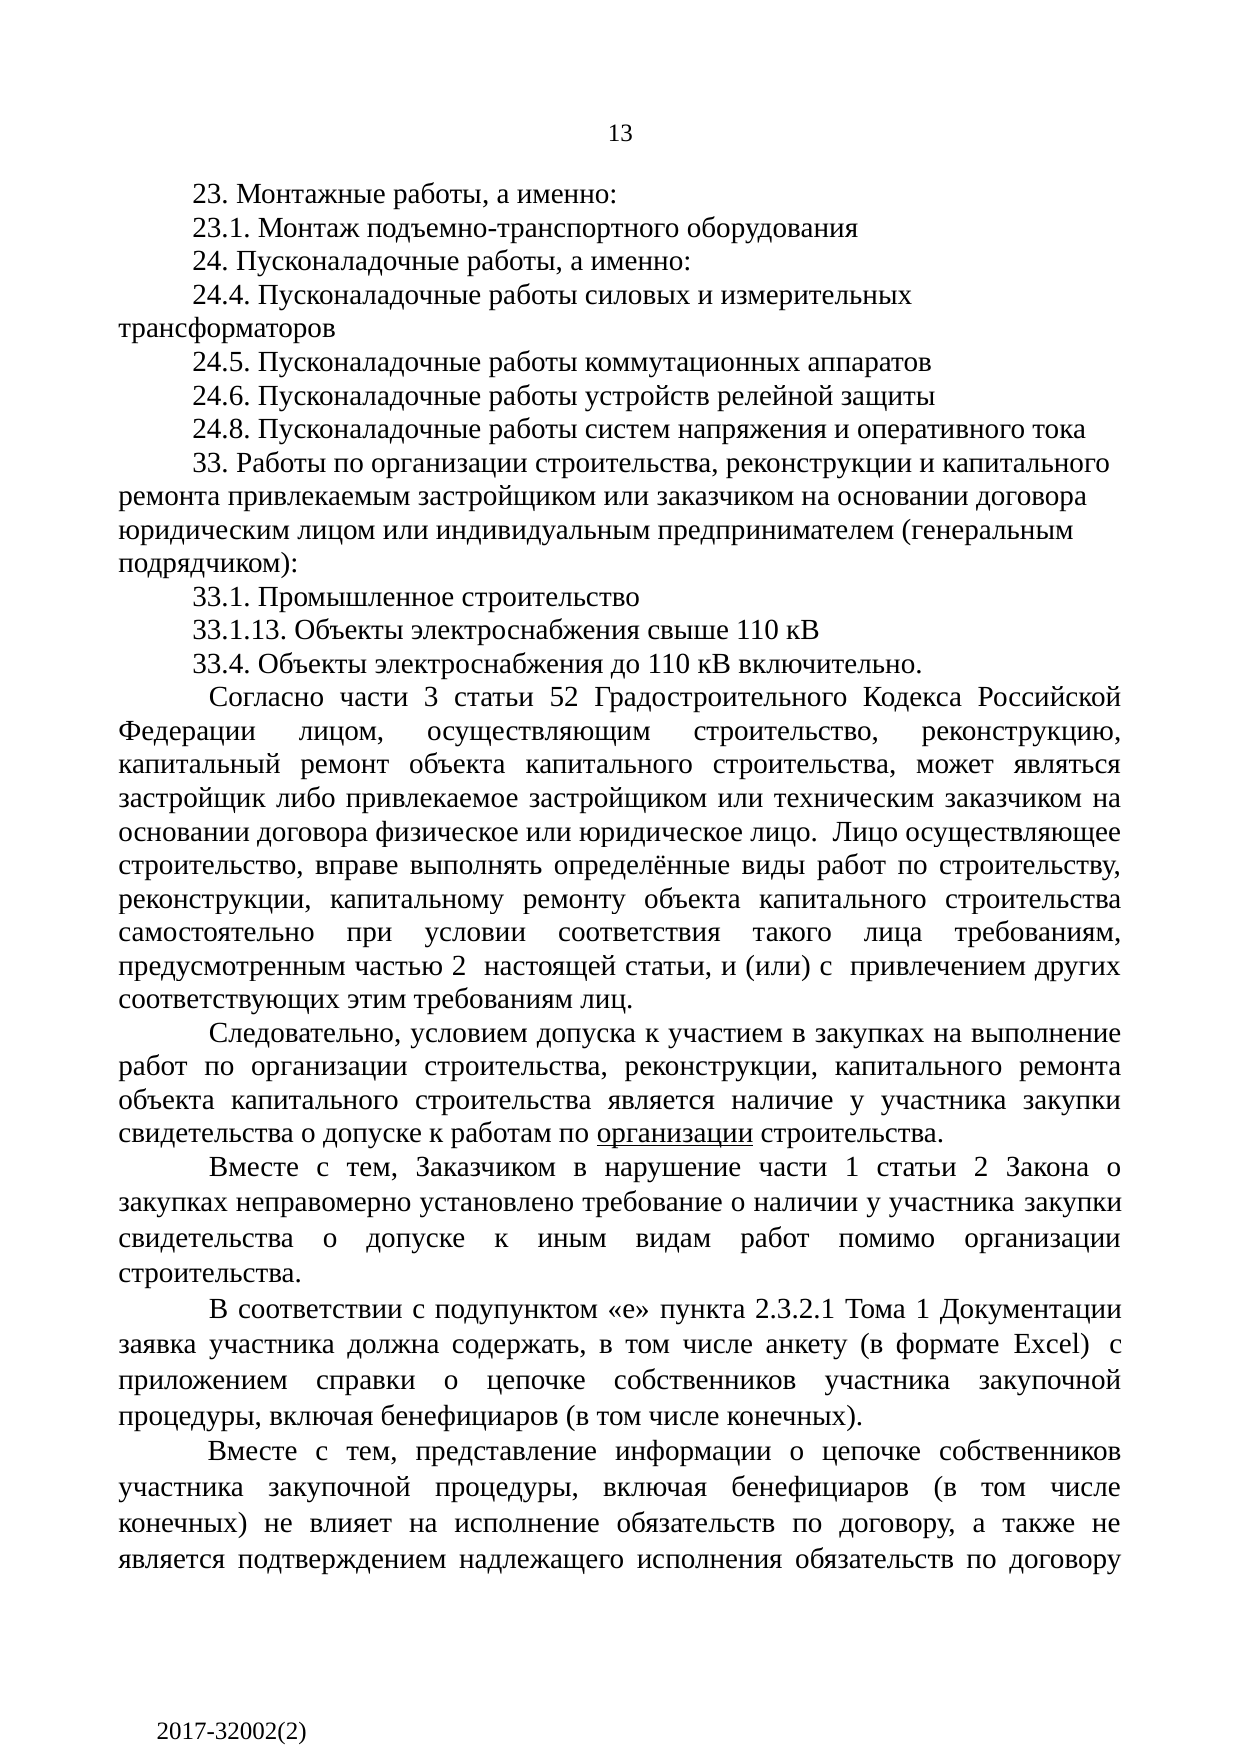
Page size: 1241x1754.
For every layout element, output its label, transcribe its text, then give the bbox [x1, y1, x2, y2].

text 33.1.13. Объекты электроснабжения свыше 110 кВ [118, 612, 1122, 646]
text В соответствии с подупунктом «e» пункта 2.3.2.1 Тома 1 Документации заявка участника должна содержать, в том числе анкету (в формате Excel) с приложением справки о цепочке собственников участника закупочной процедуры, включая бенефициаров (в том числе конечных). [118, 1291, 1122, 1431]
text 23. Монтажные работы, а именно: [118, 176, 1122, 210]
text 33.1. Промышленное строительство [118, 579, 1122, 612]
text 24.6. Пусконаладочные работы устройств релейной защиты [118, 378, 1122, 411]
text Вместе с тем, представление информации о цепочке собственников участника закупочной процедуры, включая бенефициаров (в том числе конечных) не влияет на исполнение обязательств по договору, а также не является подтверждением надлежащего исполнения обязательств по договору [118, 1433, 1122, 1574]
text 33. Работы по организации строительства, реконструкции и капитального ремонта привлекаемым застройщиком или заказчиком на основании договора юридическим лицом или индивидуальным предпринимателем (генеральным подрядчиком): [118, 445, 1122, 579]
text 24.8. Пусконаладочные работы систем напряжения и оперативного тока [118, 411, 1122, 445]
text Согласно части 3 статьи 52 Градостроительного Кодекса Российской Федерации лицом, осуществляющим строительство, реконструкцию, капитальный ремонт объекта капитального строительства, может являться застройщик либо привлекаемое застройщиком или техническим заказчиком на основании договора физическое или юридическое лицо. Лицо осуществляющее строительство, вправе выполнять определённые виды работ по строительству, реконструкции, капитальному ремонту объекта капитального строительства самостоятельно при условии соответствия такого лица требованиям, предусмотренным частью 2 настоящей статьи, и (или) с привлечением других соответствующих этим требованиям лиц. [118, 679, 1122, 1015]
text 24. Пусконаладочные работы, а именно: [118, 243, 1122, 277]
text 33.4. Объекты электроснабжения до 110 кВ включительно. [118, 646, 1122, 679]
text 23.1. Монтаж подъемно-транспортного оборудования [118, 210, 1122, 243]
text 24.4. Пусконаладочные работы силовых и измерительных трансформаторов [118, 277, 1122, 344]
text Вместе с тем, Заказчиком в нарушение части 1 статьи 2 Закона о закупках неправомерно установлено требование о наличии у участника закупки свидетельства о допуске к иным видам работ помимо организации строительства. [118, 1149, 1122, 1289]
text 24.5. Пусконаладочные работы коммутационных аппаратов [118, 344, 1122, 378]
text Следовательно, условием допуска к участием в закупках на выполнение работ по организации строительства, реконструкции, капитального ремонта объекта капитального строительства является наличие у участника закупки свидетельства о допуске к работам по организации строительства. [118, 1015, 1122, 1149]
